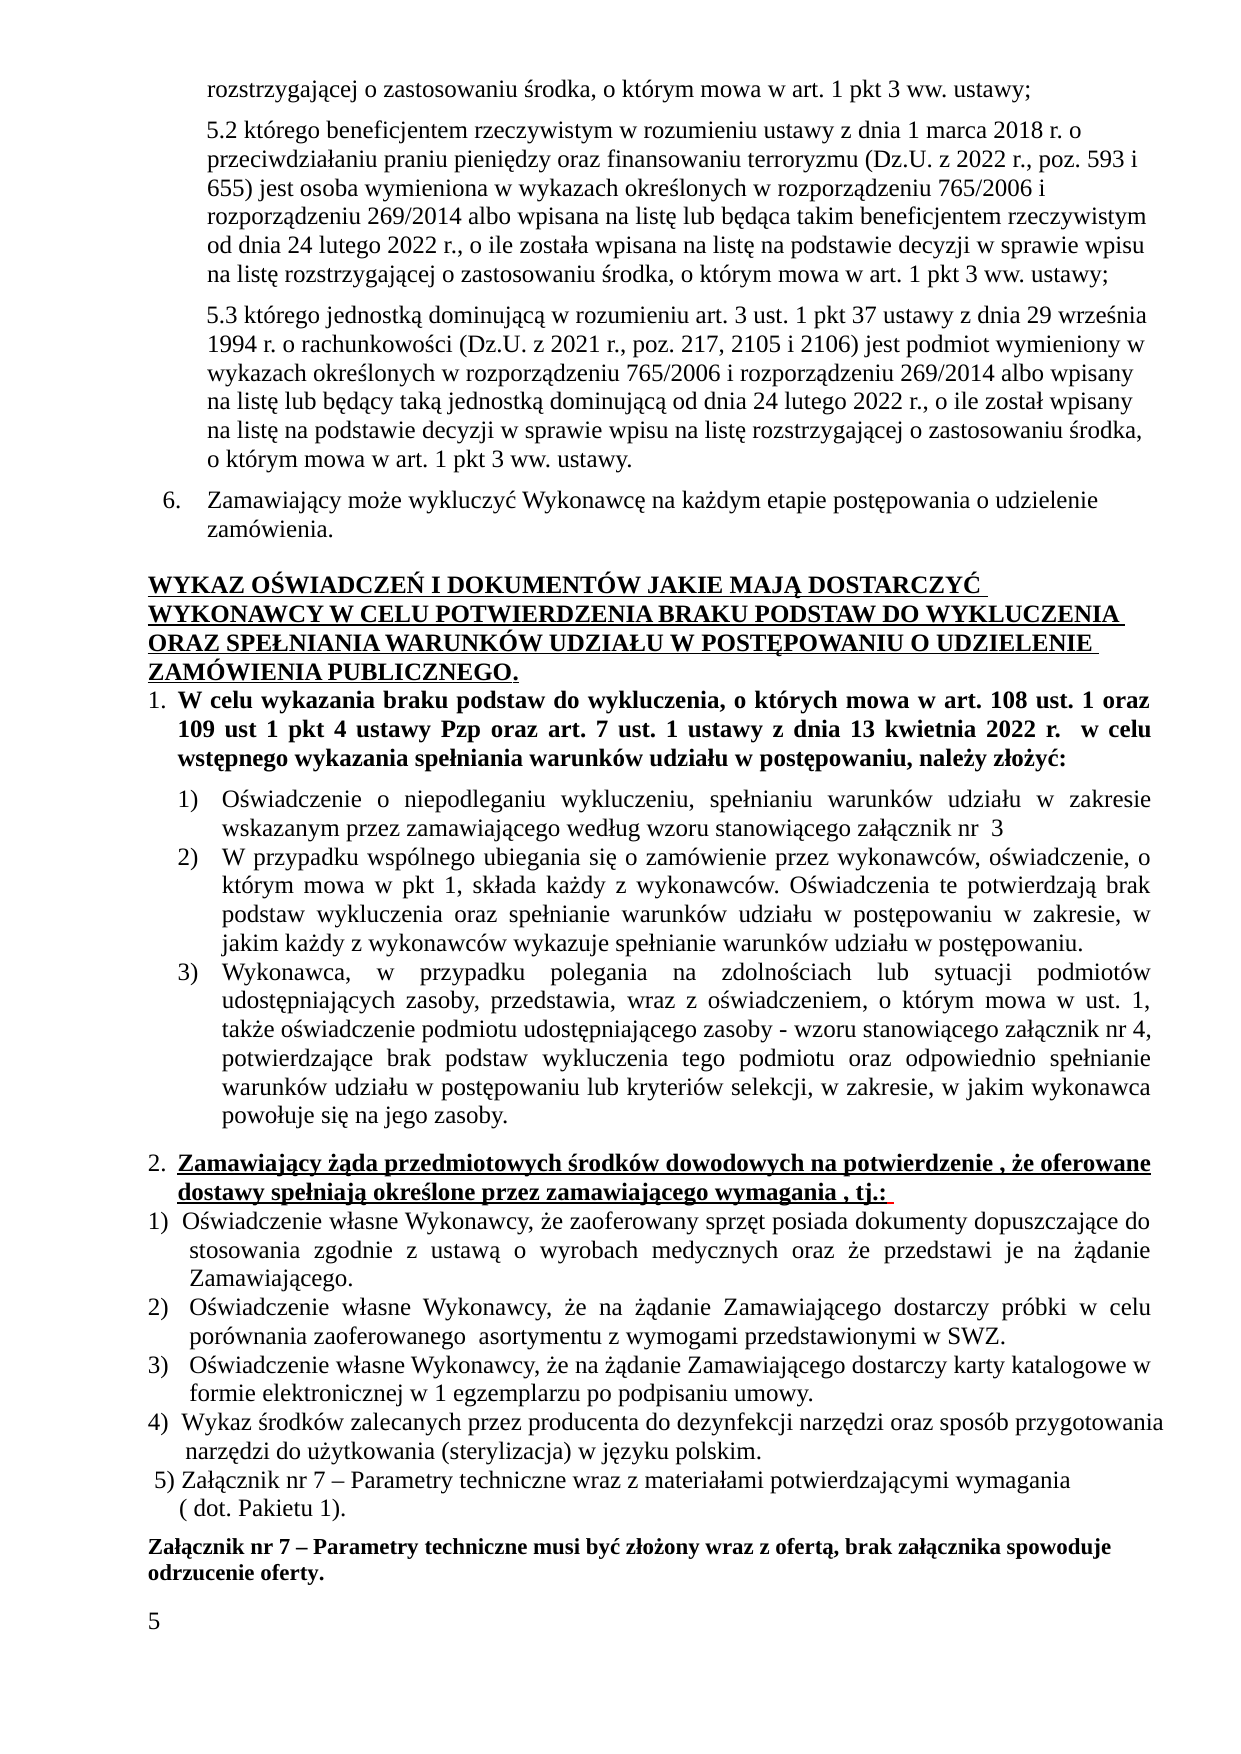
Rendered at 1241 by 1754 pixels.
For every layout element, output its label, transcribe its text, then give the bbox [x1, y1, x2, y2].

text rozstrzygającej o zastosowaniu środka, o którym mowa w art. 1 pkt 3 ww. ustawy; [162, 74, 1152, 103]
text ( dot. Pakietu 1). [110, 1493, 1240, 1522]
text 1) Oświadczenie własne Wykonawcy, że zaoferowany sprzęt posiada dokumenty dopuszczające do stosowania zgodnie z ustawą o wyrobach medycznych oraz że przedstawi je na żądanie Zamawiającego. [148, 1206, 1152, 1292]
text narzędzi do użytkowania (sterylizacja) w języku polskim. [110, 1436, 1240, 1465]
text 4) Wykaz środków zalecanych przez producenta do dezynfekcji narzędzi oraz sposób przygotowania [110, 1407, 1240, 1436]
list Oświadczenie o niepodleganiu wykluczeniu, spełnianiu warunków udziału w zakresie wskazanym przez zamawiającego według wzoru stanowiącego załącznik nr 3 [177, 784, 1152, 842]
text 5.3 którego jednostką dominującą w rozumieniu art. 3 ust. 1 pkt 37 ustawy z dnia 29 września 1994 r. o rachunkowości (Dz.U. z 2021 r., poz. 217, 2105 i 2106) jest podmiot wymieniony w wykazach określonych w rozporządzeniu 765/2006 i rozporządzeniu 269/2014 albo wpisany na listę lub będący taką jednostką dominującą od dnia 24 lutego 2022 r., o ile został wpisany na listę na podstawie decyzji w sprawie wpisu na listę rozstrzygającej o zastosowaniu środka, o którym mowa w art. 1 pkt 3 ww. ustawy. [162, 300, 1152, 473]
text 5) Załącznik nr 7 – Parametry techniczne wraz z materiałami potwierdzającymi wymagania [110, 1465, 1240, 1493]
list W przypadku wspólnego ubiegania się o zamówienie przez wykonawców, oświadczenie, o którym mowa w pkt 1, składa każdy z wykonawców. Oświadczenia te potwierdzają brak podstaw wykluczenia oraz spełnianie warunków udziału w postępowaniu w zakresie, w jakim każdy z wykonawców wykazuje spełnianie warunków udziału w postępowaniu. [177, 842, 1152, 957]
list Zamawiający żąda przedmiotowych środków dowodowych na potwierdzenie , że oferowane dostawy spełniają określone przez zamawiającego wymagania , tj.: [148, 1148, 1152, 1206]
text 5.2 którego beneficjentem rzeczywistym w rozumieniu ustawy z dnia 1 marca 2018 r. o przeciwdziałaniu praniu pieniędzy oraz finansowaniu terroryzmu (Dz.U. z 2022 r., poz. 593 i 655) jest osoba wymieniona w wykazach określonych w rozporządzeniu 765/2006 i rozporządzeniu 269/2014 albo wpisana na listę lub będąca takim beneficjentem rzeczywistym od dnia 24 lutego 2022 r., o ile została wpisana na listę na podstawie decyzji w sprawie wpisu na listę rozstrzygającej o zastosowaniu środka, o którym mowa w art. 1 pkt 3 ww. ustawy; [162, 115, 1152, 288]
list Wykonawca, w przypadku polegania na zdolnościach lub sytuacji podmiotów udostępniających zasoby, przedstawia, wraz z oświadczeniem, o którym mowa w ust. 1, także oświadczenie podmiotu udostępniającego zasoby - wzoru stanowiącego załącznik nr 4, potwierdzające brak podstaw wykluczenia tego podmiotu oraz odpowiednio spełnianie warunków udziału w postępowaniu lub kryteriów selekcji, w zakresie, w jakim wykonawca powołuje się na jego zasoby. [177, 957, 1152, 1129]
text Załącznik nr 7 – Parametry techniczne musi być złożony wraz z ofertą, brak załącznika spowoduje odrzucenie oferty. [148, 1533, 1152, 1585]
text 2) Oświadczenie własne Wykonawcy, że na żądanie Zamawiającego dostarczy próbki w celu porównania zaoferowanego asortymentu z wymogami przedstawionymi w SWZ. [148, 1292, 1152, 1350]
list W celu wykazania braku podstaw do wykluczenia, o których mowa w art. 108 ust. 1 oraz 109 ust 1 pkt 4 ustawy Pzp oraz art. 7 ust. 1 ustawy z dnia 13 kwietnia 2022 r. w celu wstępnego wykazania spełniania warunków udziału w postępowaniu, należy złożyć: [148, 686, 1152, 772]
text 3) Oświadczenie własne Wykonawcy, że na żądanie Zamawiającego dostarczy karty katalogowe w formie elektronicznej w 1 egzemplarzu po podpisaniu umowy. [148, 1350, 1152, 1407]
text 6. Zamawiający może wykluczyć Wykonawcę na każdym etapie postępowania o udzielenie zamówienia. [162, 485, 1152, 543]
text WYKAZ OŚWIADCZEŃ I DOKUMENTÓW JAKIE MAJĄ DOSTARCZYĆ WYKONAWCY W CELU POTWIERDZENIA BRAKU PODSTAW DO WYKLUCZENIA ORAZ SPEŁNIANIA WARUNKÓW UDZIAŁU W POSTĘPOWANIU O UDZIELENIE ZAMÓWIENIA PUBLICZNEGO. [148, 571, 1152, 686]
